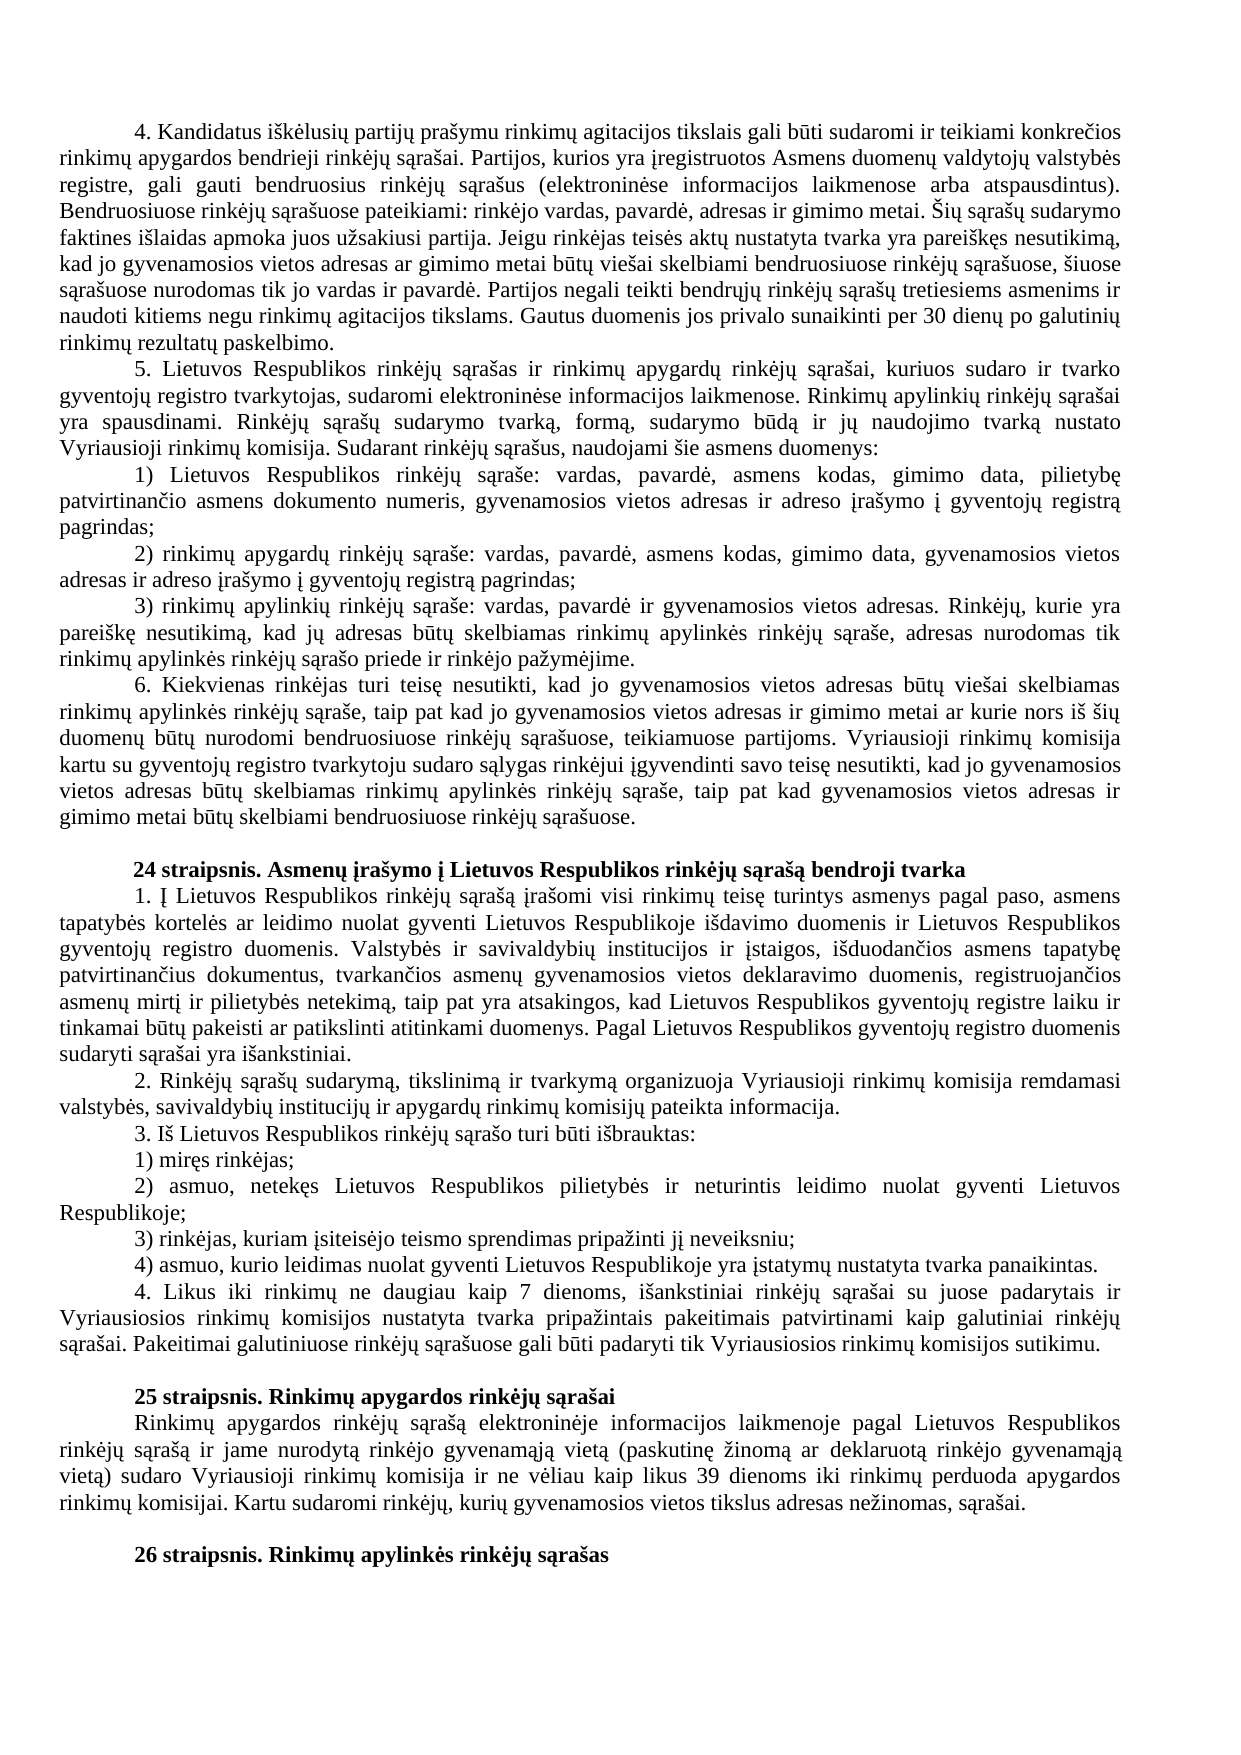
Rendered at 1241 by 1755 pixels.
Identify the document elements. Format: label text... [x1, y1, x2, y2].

text Rinkimų apygardos rinkėjų sąrašą elektroninėje informacijos laikmenoje pagal Lietuvos Respublikos rinkėjų sąrašą ir jame nurodytą rinkėjo gyvenamąją vietą (paskutinę žinomą ar deklaruotą rinkėjo gyvenamąją vietą) sudaro Vyriausioji rinkimų komisija ir ne vėliau kaip likus 39 dienoms iki rinkimų perduoda apygardos rinkimų komisijai. Kartu sudaromi rinkėjų, kurių gyvenamosios vietos tikslus adresas nežinomas, sąrašai. [59, 1409, 1122, 1515]
text 25 straipsnis. Rinkimų apygardos rinkėjų sąrašai [59, 1383, 1122, 1409]
text 4. Kandidatus iškėlusių partijų prašymu rinkimų agitacijos tikslais gali būti sudaromi ir teikiami konkrečios rinkimų apygardos bendrieji rinkėjų sąrašai. Partijos, kurios yra įregistruotos Asmens duomenų valdytojų valstybės registre, gali gauti bendruosius rinkėjų sąrašus (elektroninėse informacijos laikmenose arba atspausdintus). Bendruosiuose rinkėjų sąrašuose pateikiami: rinkėjo vardas, pavardė, adresas ir gimimo metai. Šių sąrašų sudarymo faktines išlaidas apmoka juos užsakiusi partija. Jeigu rinkėjas teisės aktų nustatyta tvarka yra pareiškęs nesutikimą, kad jo gyvenamosios vietos adresas ar gimimo metai būtų viešai skelbiami bendruosiuose rinkėjų sąrašuose, šiuose sąrašuose nurodomas tik jo vardas ir pavardė. Partijos negali teikti bendrųjų rinkėjų sąrašų tretiesiems asmenims ir naudoti kitiems negu rinkimų agitacijos tikslams. Gautus duomenis jos privalo sunaikinti per 30 dienų po galutinių rinkimų rezultatų paskelbimo. [59, 118, 1122, 355]
text 3. Iš Lietuvos Respublikos rinkėjų sąrašo turi būti išbrauktas: [59, 1119, 1122, 1146]
text 6. Kiekvienas rinkėjas turi teisę nesutikti, kad jo gyvenamosios vietos adresas būtų viešai skelbiamas rinkimų apylinkės rinkėjų sąraše, taip pat kad jo gyvenamosios vietos adresas ir gimimo metai ar kurie nors iš šių duomenų būtų nurodomi bendruosiuose rinkėjų sąrašuose, teikiamuose partijoms. Vyriausioji rinkimų komisija kartu su gyventojų registro tvarkytoju sudaro sąlygas rinkėjui įgyvendinti savo teisę nesutikti, kad jo gyvenamosios vietos adresas būtų skelbiamas rinkimų apylinkės rinkėjų sąraše, taip pat kad gyvenamosios vietos adresas ir gimimo metai būtų skelbiami bendruosiuose rinkėjų sąrašuose. [59, 672, 1122, 830]
text 4) asmuo, kurio leidimas nuolat gyventi Lietuvos Respublikoje yra įstatymų nustatyta tvarka panaikintas. [59, 1251, 1122, 1278]
text 1. Į Lietuvos Respublikos rinkėjų sąrašą įrašomi visi rinkimų teisę turintys asmenys pagal paso, asmens tapatybės kortelės ar leidimo nuolat gyventi Lietuvos Respublikoje išdavimo duomenis ir Lietuvos Respublikos gyventojų registro duomenis. Valstybės ir savivaldybių institucijos ir įstaigos, išduodančios asmens tapatybę patvirtinančius dokumentus, tvarkančios asmenų gyvenamosios vietos deklaravimo duomenis, registruojančios asmenų mirtį ir pilietybės netekimą, taip pat yra atsakingos, kad Lietuvos Respublikos gyventojų registre laiku ir tinkamai būtų pakeisti ar patikslinti atitinkami duomenys. Pagal Lietuvos Respublikos gyventojų registro duomenis sudaryti sąrašai yra išankstiniai. [59, 882, 1122, 1067]
text 24 straipsnis. Asmenų įrašymo į Lietuvos Respublikos rinkėjų sąrašą bendroji tvarka [133, 856, 1122, 882]
text 1) Lietuvos Respublikos rinkėjų sąraše: vardas, pavardė, asmens kodas, gimimo data, pilietybę patvirtinančio asmens dokumento numeris, gyvenamosios vietos adresas ir adreso įrašymo į gyventojų registrą pagrindas; [59, 461, 1122, 540]
text 4. Likus iki rinkimų ne daugiau kaip 7 dienoms, išankstiniai rinkėjų sąrašai su juose padarytais ir Vyriausiosios rinkimų komisijos nustatyta tvarka pripažintais pakeitimais patvirtinami kaip galutiniai rinkėjų sąrašai. Pakeitimai galutiniuose rinkėjų sąrašuose gali būti padaryti tik Vyriausiosios rinkimų komisijos sutikimu. [59, 1278, 1122, 1357]
text 2. Rinkėjų sąrašų sudarymą, tikslinimą ir tvarkymą organizuoja Vyriausioji rinkimų komisija remdamasi valstybės, savivaldybių institucijų ir apygardų rinkimų komisijų pateikta informacija. [59, 1067, 1122, 1119]
text 3) rinkėjas, kuriam įsiteisėjo teismo sprendimas pripažinti jį neveiksniu; [59, 1225, 1122, 1251]
text 1) miręs rinkėjas; [59, 1146, 1122, 1172]
text 2) rinkimų apygardų rinkėjų sąraše: vardas, pavardė, asmens kodas, gimimo data, gyvenamosios vietos adresas ir adreso įrašymo į gyventojų registrą pagrindas; [59, 540, 1122, 592]
text 3) rinkimų apylinkių rinkėjų sąraše: vardas, pavardė ir gyvenamosios vietos adresas. Rinkėjų, kurie yra pareiškę nesutikimą, kad jų adresas būtų skelbiamas rinkimų apylinkės rinkėjų sąraše, adresas nurodomas tik rinkimų apylinkės rinkėjų sąrašo priede ir rinkėjo pažymėjime. [59, 592, 1122, 672]
text 26 straipsnis. Rinkimų apylinkės rinkėjų sąrašas [59, 1541, 1122, 1568]
text 5. Lietuvos Respublikos rinkėjų sąrašas ir rinkimų apygardų rinkėjų sąrašai, kuriuos sudaro ir tvarko gyventojų registro tvarkytojas, sudaromi elektroninėse informacijos laikmenose. Rinkimų apylinkių rinkėjų sąrašai yra spausdinami. Rinkėjų sąrašų sudarymo tvarką, formą, sudarymo būdą ir jų naudojimo tvarką nustato Vyriausioji rinkimų komisija. Sudarant rinkėjų sąrašus, naudojami šie asmens duomenys: [59, 355, 1122, 461]
text 2) asmuo, netekęs Lietuvos Respublikos pilietybės ir neturintis leidimo nuolat gyventi Lietuvos Respublikoje; [59, 1172, 1122, 1225]
